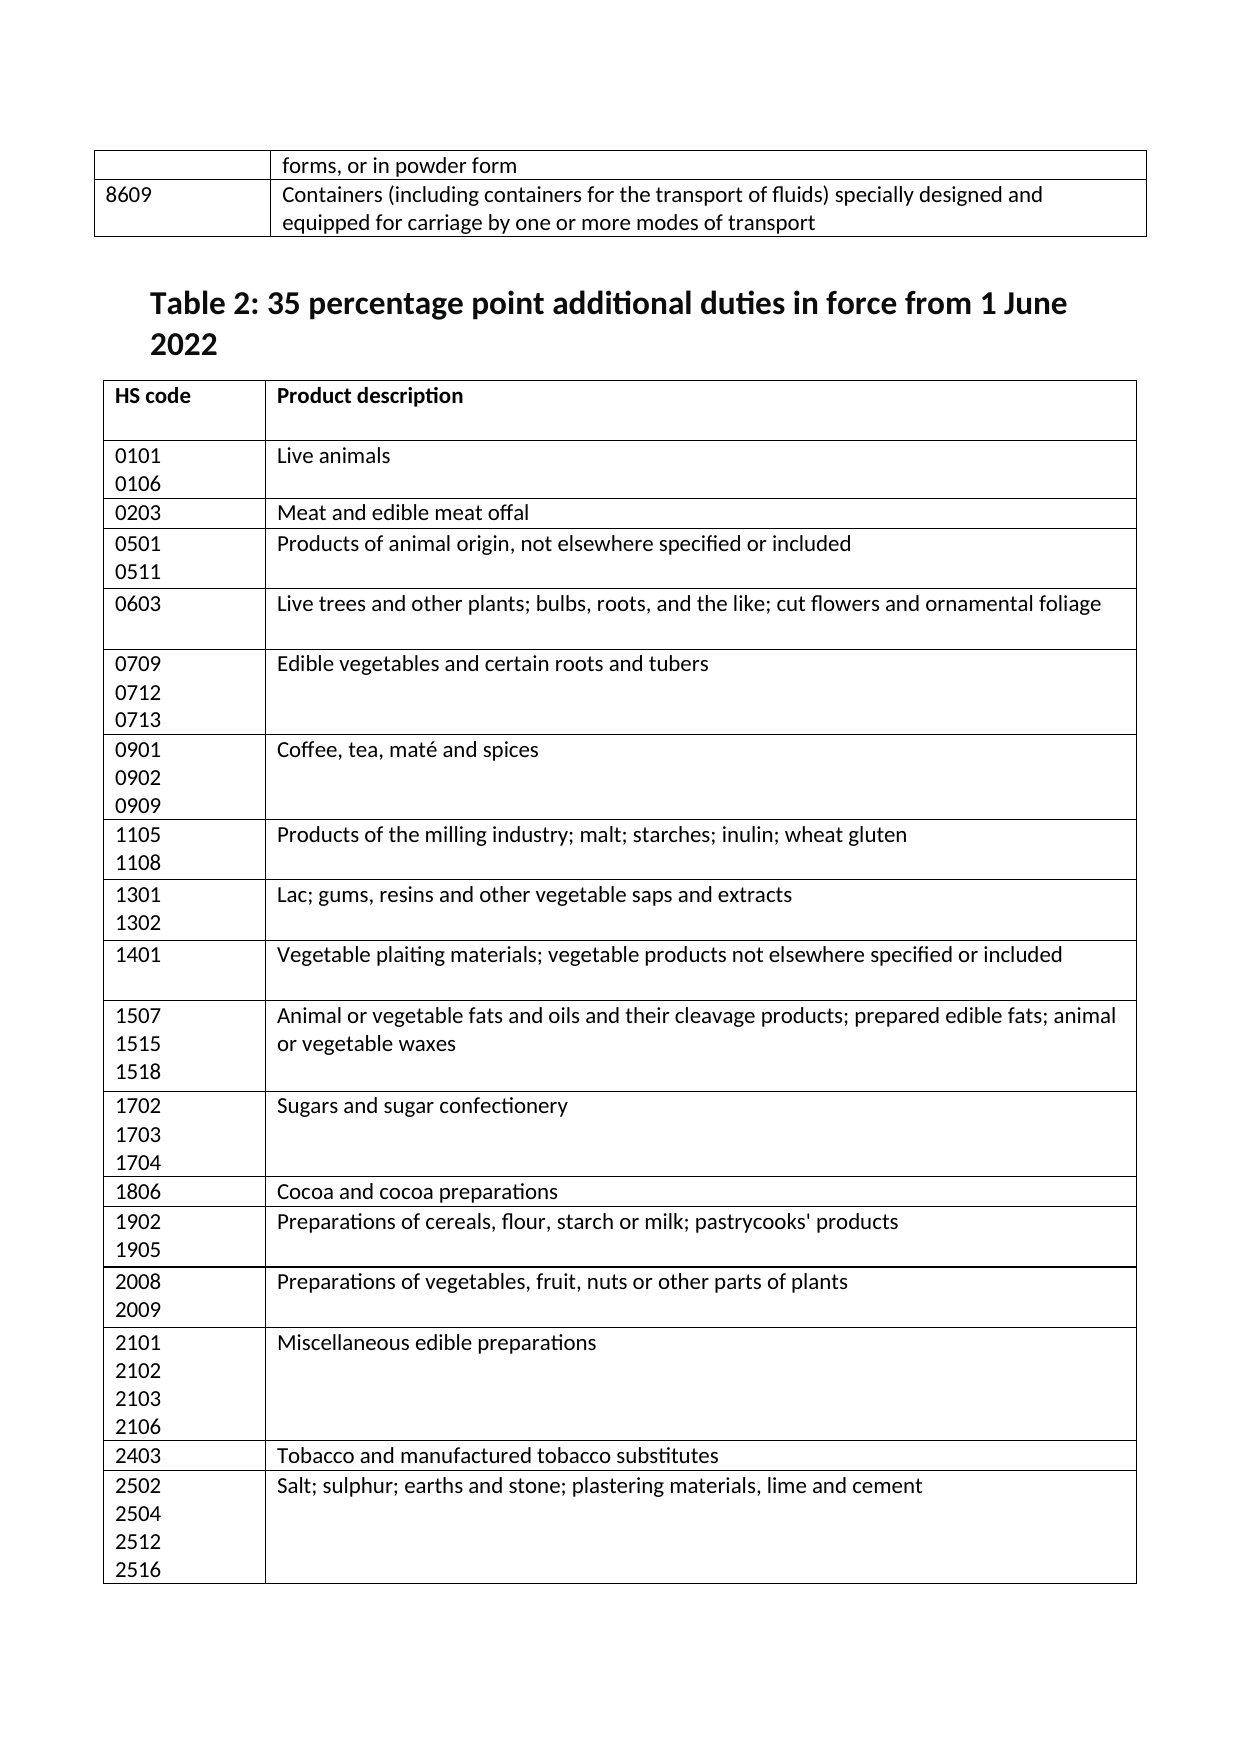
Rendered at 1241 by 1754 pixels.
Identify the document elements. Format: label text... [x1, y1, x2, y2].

table_cell Lac; gums, resins and other vegetable saps and extracts [266, 880, 1136, 939]
table_cell 1105 1108 [104, 820, 265, 879]
subtitle Table 2: 35 percentage point additional duties in force from 1 June 2022 [150, 282, 1090, 363]
table_cell Cocoa and cocoa preparations [266, 1177, 1136, 1206]
table_cell 1507 1515 1518 [104, 1001, 265, 1091]
table_cell 0603 [104, 589, 265, 648]
table_cell 1902 1905 [104, 1207, 265, 1266]
table_cell Sugars and sugar confectionery [266, 1092, 1136, 1176]
table_cell Preparations of vegetables, fruit, nuts or other parts of plants [266, 1268, 1136, 1327]
table_cell 2403 [104, 1441, 265, 1470]
table_cell Tobacco and manufactured tobacco substitutes [266, 1441, 1136, 1470]
table_cell 1806 [104, 1177, 265, 1206]
table_cell Products of animal origin, not elsewhere specified or included [266, 529, 1136, 588]
table_cell 2502 2504 2512 2516 [104, 1471, 265, 1583]
table_cell Containers (including containers for the transport of fluids) specially designed and equipped for carriage by one or more modes of transport [271, 180, 1146, 236]
table_cell Vegetable plaiting materials; vegetable products not elsewhere specified or included [266, 941, 1136, 1000]
table_cell 0101 0106 [104, 441, 265, 497]
table_header Product description [266, 381, 1136, 440]
table_cell Miscellaneous edible preparations [266, 1328, 1136, 1440]
table_cell Animal or vegetable fats and oils and their cleavage products; prepared edible fats; animal or vegetable waxes [266, 1001, 1136, 1091]
table_cell Edible vegetables and certain roots and tubers [266, 650, 1136, 734]
table_cell 2101 2102 2103 2106 [104, 1328, 265, 1440]
table_cell Live animals [266, 441, 1136, 497]
table_cell 0203 [104, 499, 265, 528]
table_cell Coffee, tea, maté and spices [266, 735, 1136, 819]
table_cell 1702 1703 1704 [104, 1092, 265, 1176]
table_cell 0501 0511 [104, 529, 265, 588]
table_cell 0709 0712 0713 [104, 650, 265, 734]
table_cell 0901 0902 0909 [104, 735, 265, 819]
table_cell 8609 [95, 180, 270, 236]
table_cell Salt; sulphur; earths and stone; plastering materials, lime and cement [266, 1471, 1136, 1583]
table_cell Preparations of cereals, flour, starch or milk; pastrycooks' products [266, 1207, 1136, 1266]
table_cell 1401 [104, 941, 265, 1000]
table_cell forms, or in powder form [271, 151, 1146, 179]
table_cell 2008 2009 [104, 1268, 265, 1327]
table_cell 1301 1302 [104, 880, 265, 939]
table_header HS code [104, 381, 265, 440]
table_cell Products of the milling industry; malt; starches; inulin; wheat gluten [266, 820, 1136, 879]
table_cell [95, 151, 270, 179]
table_cell Live trees and other plants; bulbs, roots, and the like; cut flowers and ornamental foliage [266, 589, 1136, 648]
table_cell Meat and edible meat offal [266, 499, 1136, 528]
